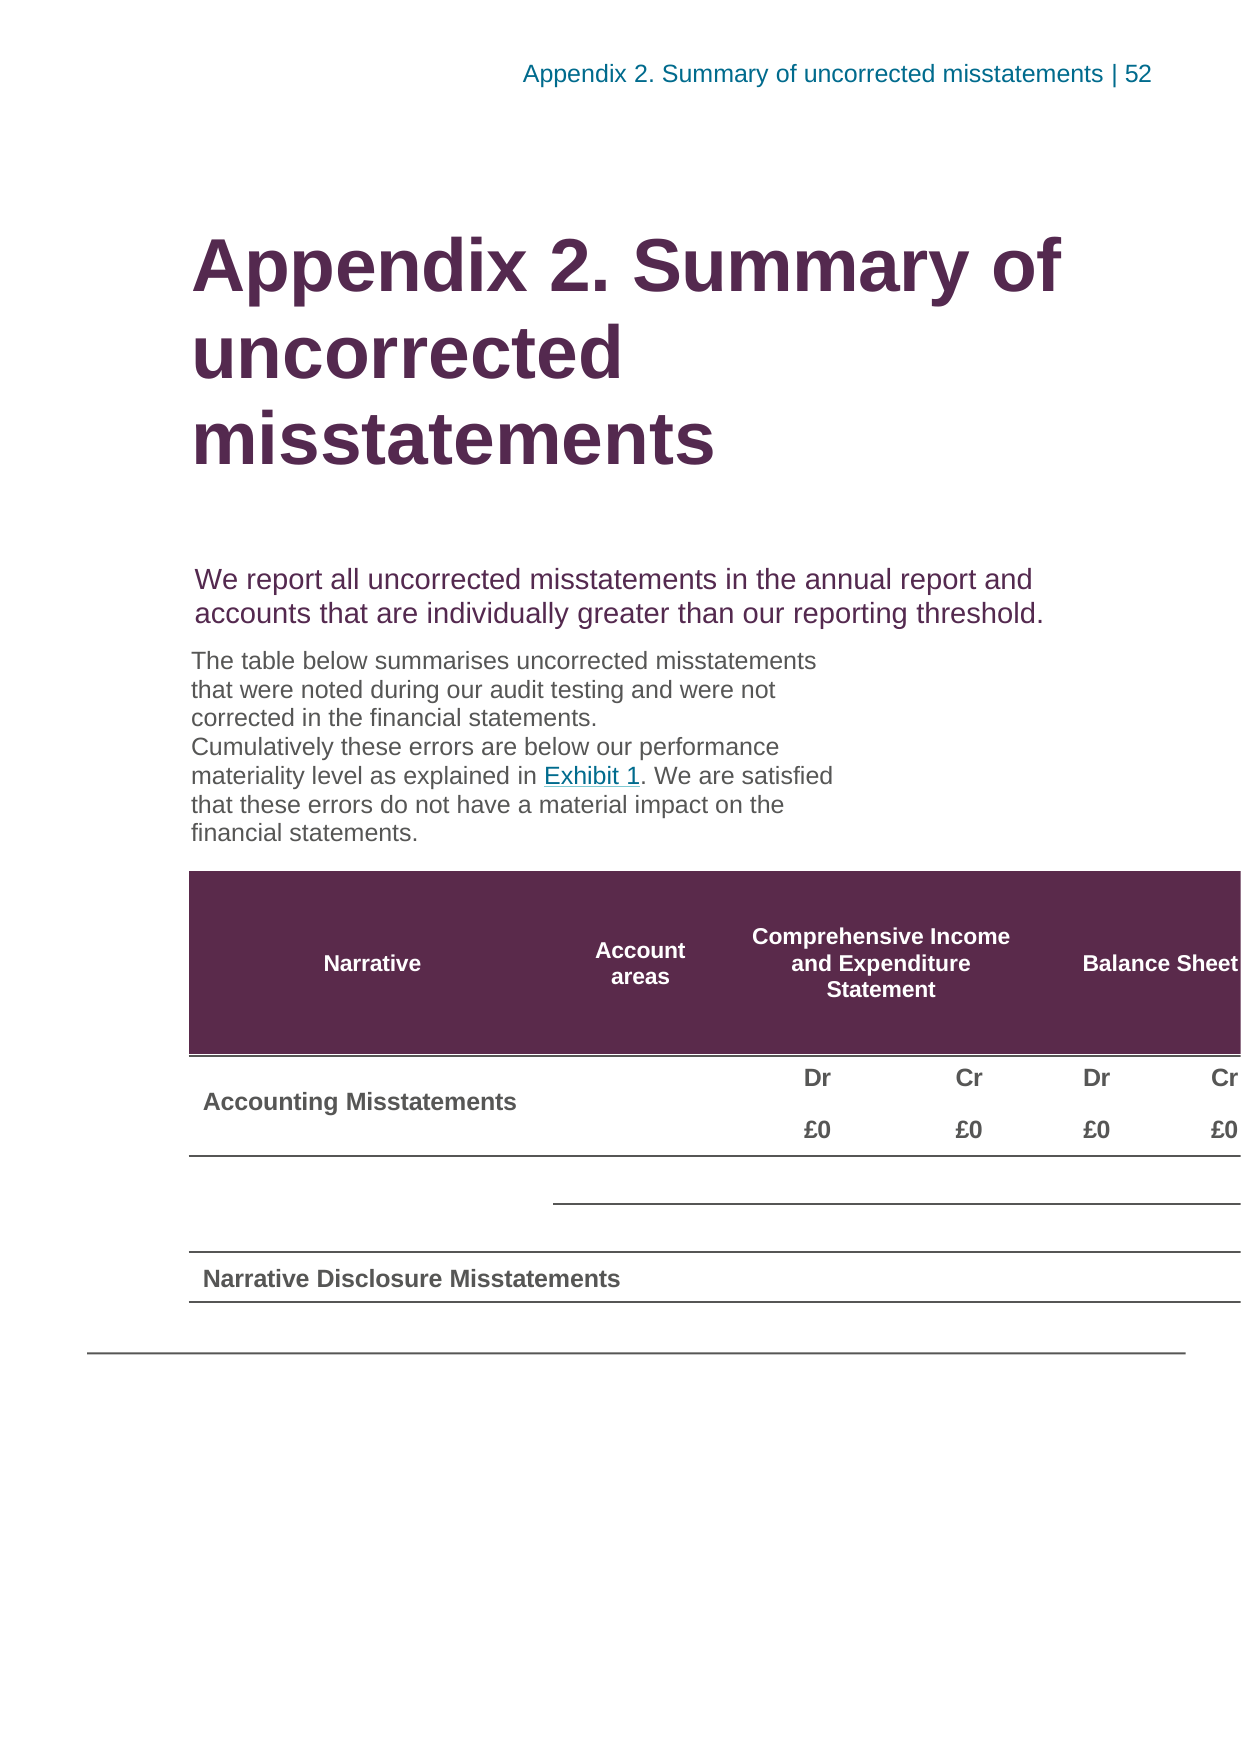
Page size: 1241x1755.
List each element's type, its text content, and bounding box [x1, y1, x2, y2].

table_header Balance Sheet [1046, 871, 1241, 1054]
table_cell [1046, 1157, 1160, 1203]
table_cell £0 [719, 1118, 893, 1155]
table_cell [1160, 1157, 1241, 1203]
table_cell [189, 1203, 553, 1251]
subtitle Appendix 2. Summary of uncorrected misstatements [191, 221, 1091, 480]
table_cell [1160, 1092, 1241, 1118]
text The table below summarises uncorrected misstatements that were noted during our audit testing and were not corrected in the financial statements. [191, 646, 864, 732]
table_cell [1160, 1205, 1241, 1251]
table_cell [719, 1205, 893, 1251]
table_cell £0 [1046, 1118, 1160, 1155]
table_cell [189, 1057, 553, 1092]
table_cell [893, 1157, 1046, 1203]
table_cell Dr [1046, 1057, 1160, 1092]
table_cell Narrative Disclosure Misstatements [189, 1253, 893, 1301]
table_header Narrative [189, 871, 553, 1054]
table_header Comprehensive Income and Expenditure Statement [719, 871, 1046, 1054]
table_cell [1046, 1253, 1160, 1301]
table_cell Dr [719, 1057, 893, 1092]
table_header Account areas [553, 871, 719, 1054]
table_cell [553, 1157, 719, 1203]
table_cell £0 [893, 1118, 1046, 1155]
text Cumulatively these errors are below our performance materiality level as explained in Exhibit 1. We are satisfied that these errors do not have a material impact on the financial statements. [191, 732, 864, 847]
table_cell [893, 1092, 1046, 1118]
table_cell Cr [1160, 1057, 1241, 1092]
table_cell [189, 1157, 553, 1203]
table_cell [553, 1205, 719, 1251]
table_cell Accounting Misstatements [189, 1092, 893, 1118]
table_cell £0 [1160, 1118, 1241, 1155]
table_cell [189, 1118, 553, 1155]
text We report all uncorrected misstatements in the annual report and accounts that are individually greater than our reporting threshold. [194, 562, 1091, 629]
table_cell [893, 1205, 1046, 1251]
table_cell [1160, 1253, 1241, 1301]
table_cell [719, 1157, 893, 1203]
table_cell [1046, 1092, 1160, 1118]
table_cell [893, 1253, 1046, 1301]
table_cell [1046, 1205, 1160, 1251]
table_cell [553, 1118, 719, 1155]
table_cell [553, 1057, 719, 1092]
table_cell Cr [893, 1057, 1046, 1092]
